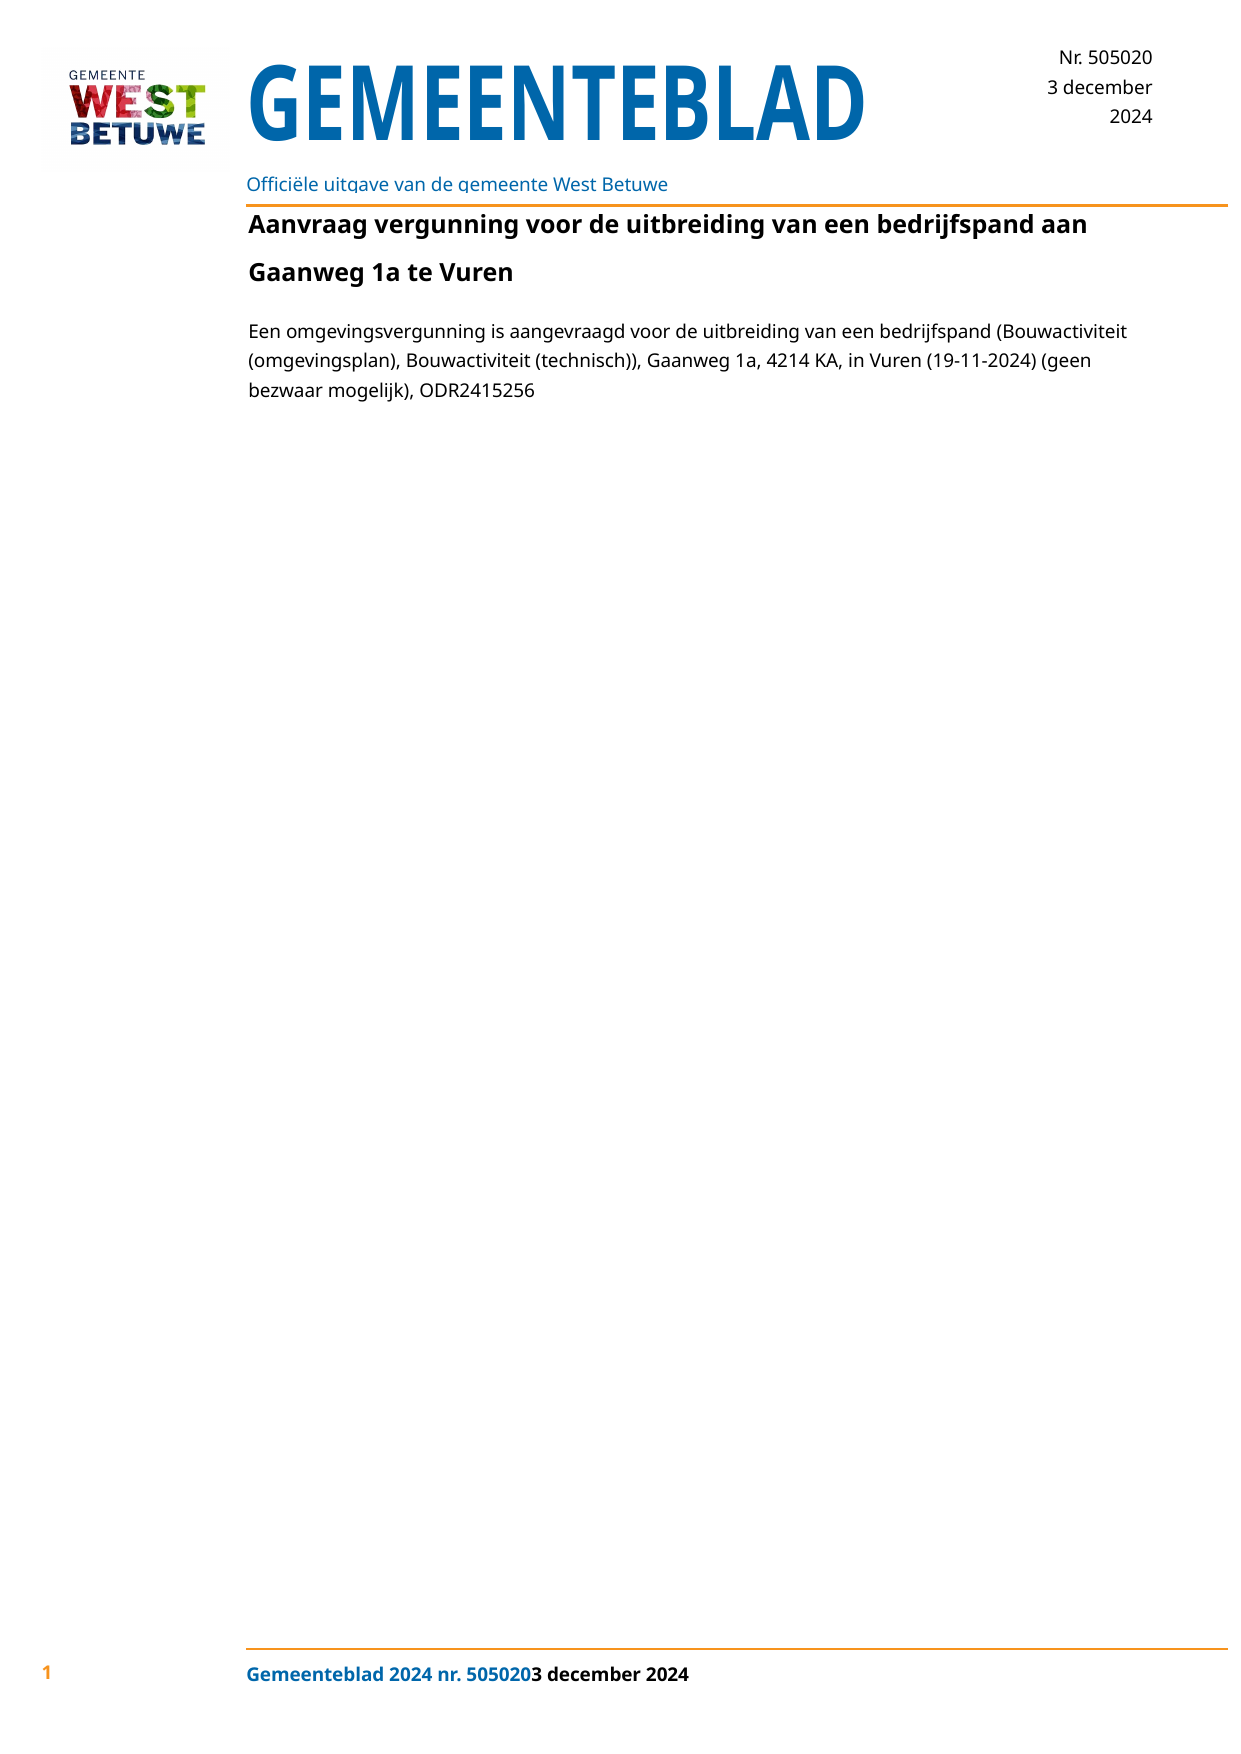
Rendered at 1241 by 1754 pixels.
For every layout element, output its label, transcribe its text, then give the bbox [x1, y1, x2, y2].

text Een omgevingsvergunning is aangevraagd voor de uitbreiding van een bedrijfspand (Bouwactiviteit (omgevingsplan), Bouwactiviteit (technisch)), Gaanweg 1a, 4214 KA, in Vuren (19-11-2024) (geen bezwaar mogelijk), ODR2415256 [248, 318, 1152, 403]
text Aanvraag vergunning voor de uitbreiding van een bedrijfspand aan Gaanweg 1a te Vuren [248, 207, 1152, 288]
picture [41, 47, 231, 172]
